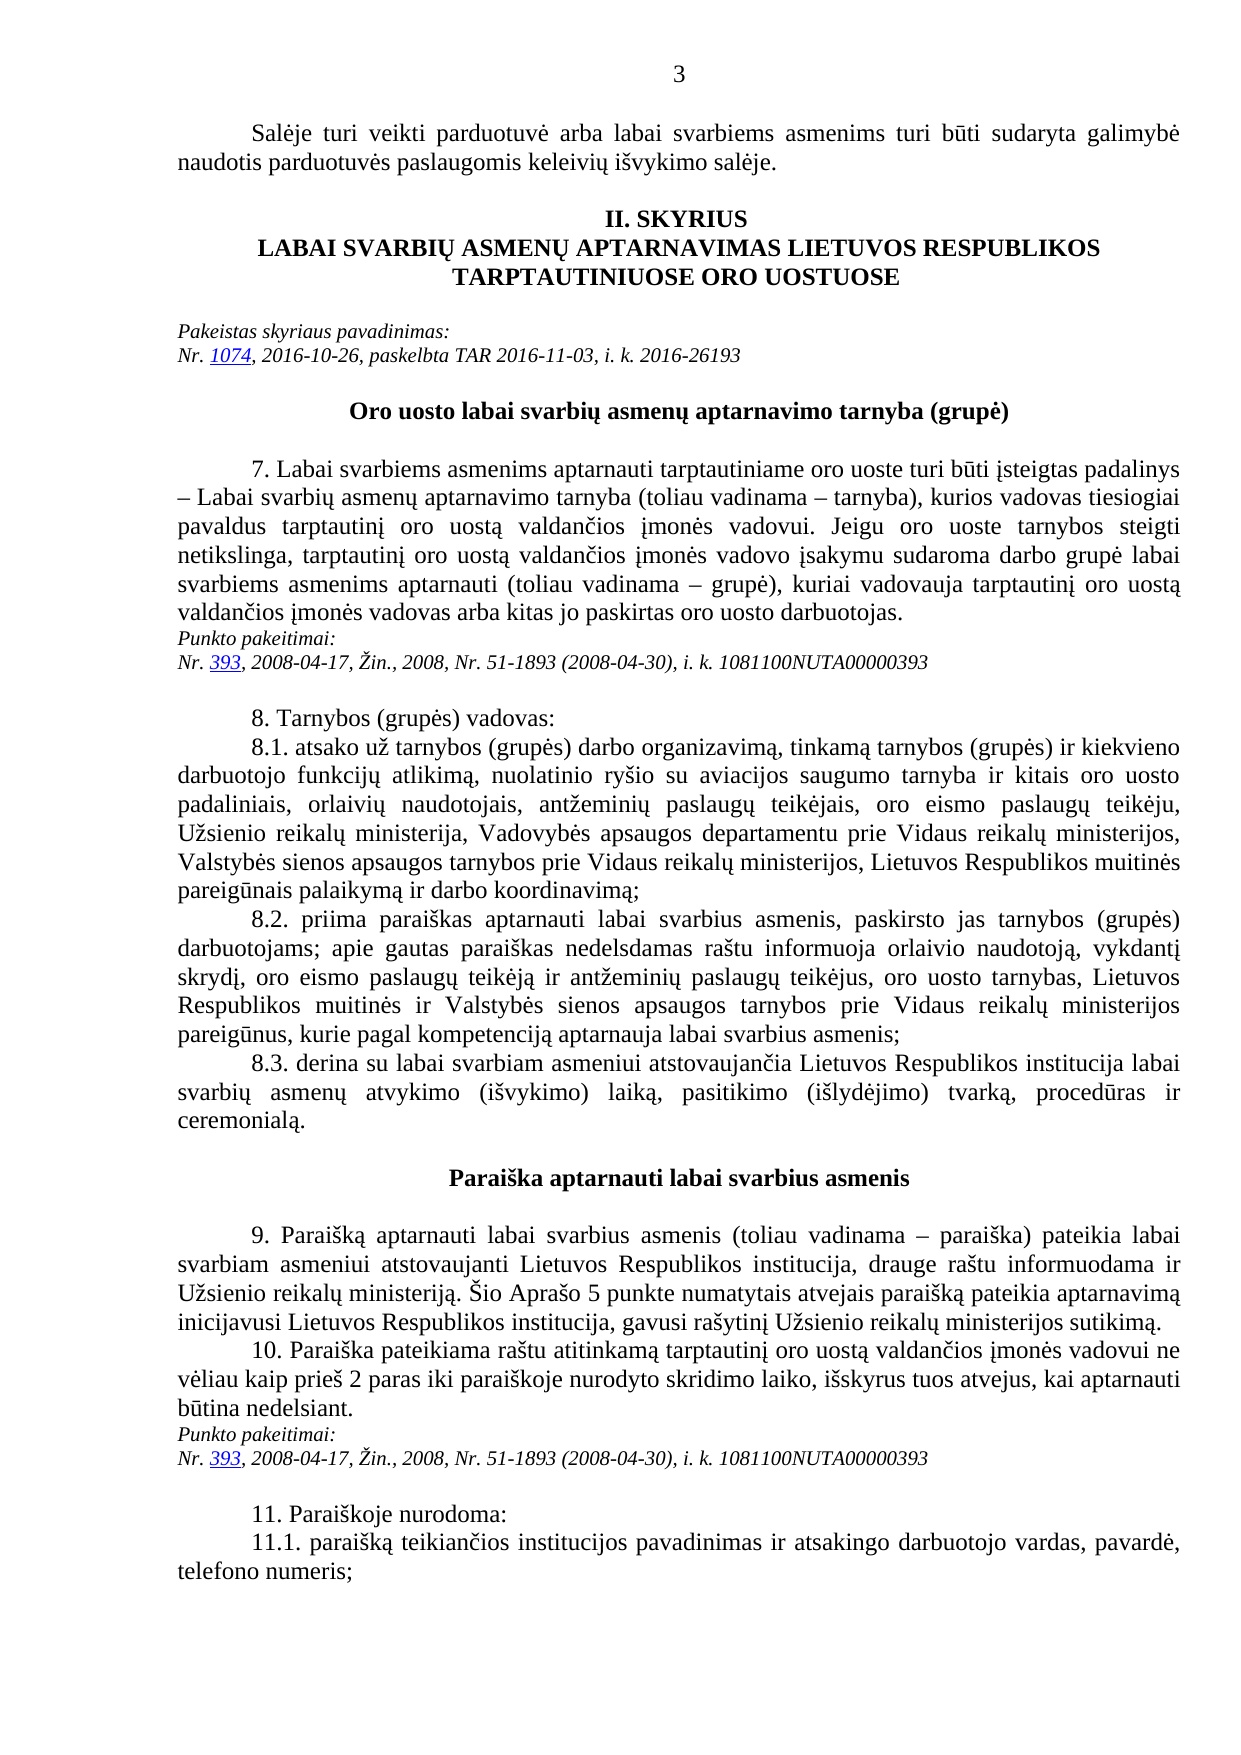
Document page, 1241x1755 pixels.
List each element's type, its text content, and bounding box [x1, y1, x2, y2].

text Punkto pakeitimai: [177, 1422, 1181, 1446]
text Punkto pakeitimai: [177, 626, 1181, 650]
text 11.1. paraišką teikiančios institucijos pavadinimas ir atsakingo darbuotojo vardas, pavardė, telefono numeris; [177, 1527, 1181, 1585]
text Pakeistas skyriaus pavadinimas: [177, 319, 1181, 343]
text Oro uosto labai svarbių asmenų aptarnavimo tarnyba (grupė) [177, 396, 1181, 425]
text 11. Paraiškoje nurodoma: [177, 1499, 1181, 1527]
text 10. Paraiška pateikiama raštu atitinkamą tarptautinį oro uostą valdančios įmonės vadovui ne vėliau kaip prieš 2 paras iki paraiškoje nurodyto skridimo laiko, išskyrus tuos atvejus, kai aptarnauti būtina nedelsiant. [177, 1336, 1181, 1422]
text 8.1. atsako už tarnybos (grupės) darbo organizavimą, tinkamą tarnybos (grupės) ir kiekvieno darbuotojo funkcijų atlikimą, nuolatinio ryšio su aviacijos saugumo tarnyba ir kitais oro uosto padaliniais, orlaivių naudotojais, antžeminių paslaugų teikėjais, oro eismo paslaugų teikėju, Užsienio reikalų ministerija, Vadovybės apsaugos departamentu prie Vidaus reikalų ministerijos, Valstybės sienos apsaugos tarnybos prie Vidaus reikalų ministerijos, Lietuvos Respublikos muitinės pareigūnais palaikymą ir darbo koordinavimą; [177, 732, 1181, 904]
text II. SKYRIUS LABAI SVARBIŲ ASMENŲ APTARNAVIMAS LIETUVOS RESPUBLIKOS TARPTAUTINIUOSE ORO UOSTUOSE [177, 204, 1181, 291]
text 7. Labai svarbiems asmenims aptarnauti tarptautiniame oro uoste turi būti įsteigtas padalinys – Labai svarbių asmenų aptarnavimo tarnyba (toliau vadinama – tarnyba), kurios vadovas tiesiogiai pavaldus tarptautinį oro uostą valdančios įmonės vadovui. Jeigu oro uoste tarnybos steigti netikslinga, tarptautinį oro uostą valdančios įmonės vadovo įsakymu sudaroma darbo grupė labai svarbiems asmenims aptarnauti (toliau vadinama – grupė), kuriai vadovauja tarptautinį oro uostą valdančios įmonės vadovas arba kitas jo paskirtas oro uosto darbuotojas. [177, 454, 1181, 626]
text 8.3. derina su labai svarbiam asmeniui atstovaujančia Lietuvos Respublikos institucija labai svarbių asmenų atvykimo (išvykimo) laiką, pasitikimo (išlydėjimo) tvarką, procedūras ir ceremonialą. [177, 1048, 1181, 1134]
text 8. Tarnybos (grupės) vadovas: [177, 703, 1181, 732]
text Nr. 393, 2008-04-17, Žin., 2008, Nr. 51-1893 (2008-04-30), i. k. 1081100NUTA00000393 [177, 650, 1181, 674]
text 8.2. priima paraiškas aptarnauti labai svarbius asmenis, paskirsto jas tarnybos (grupės) darbuotojams; apie gautas paraiškas nedelsdamas raštu informuoja orlaivio naudotoją, vykdantį skrydį, oro eismo paslaugų teikėją ir antžeminių paslaugų teikėjus, oro uosto tarnybas, Lietuvos Respublikos muitinės ir Valstybės sienos apsaugos tarnybos prie Vidaus reikalų ministerijos pareigūnus, kurie pagal kompetenciją aptarnauja labai svarbius asmenis; [177, 904, 1181, 1048]
text Nr. 1074, 2016-10-26, paskelbta TAR 2016-11-03, i. k. 2016-26193 [177, 343, 1181, 367]
text 9. Paraišką aptarnauti labai svarbius asmenis (toliau vadinama – paraiška) pateikia labai svarbiam asmeniui atstovaujanti Lietuvos Respublikos institucija, drauge raštu informuodama ir Užsienio reikalų ministeriją. Šio Aprašo 5 punkte numatytais atvejais paraišką pateikia aptarnavimą inicijavusi Lietuvos Respublikos institucija, gavusi rašytinį Užsienio reikalų ministerijos sutikimą. [177, 1221, 1181, 1336]
text Salėje turi veikti parduotuvė arba labai svarbiems asmenims turi būti sudaryta galimybė naudotis parduotuvės paslaugomis keleivių išvykimo salėje. [177, 118, 1181, 176]
text Paraiška aptarnauti labai svarbius asmenis [177, 1163, 1181, 1192]
text Nr. 393, 2008-04-17, Žin., 2008, Nr. 51-1893 (2008-04-30), i. k. 1081100NUTA00000393 [177, 1446, 1181, 1470]
